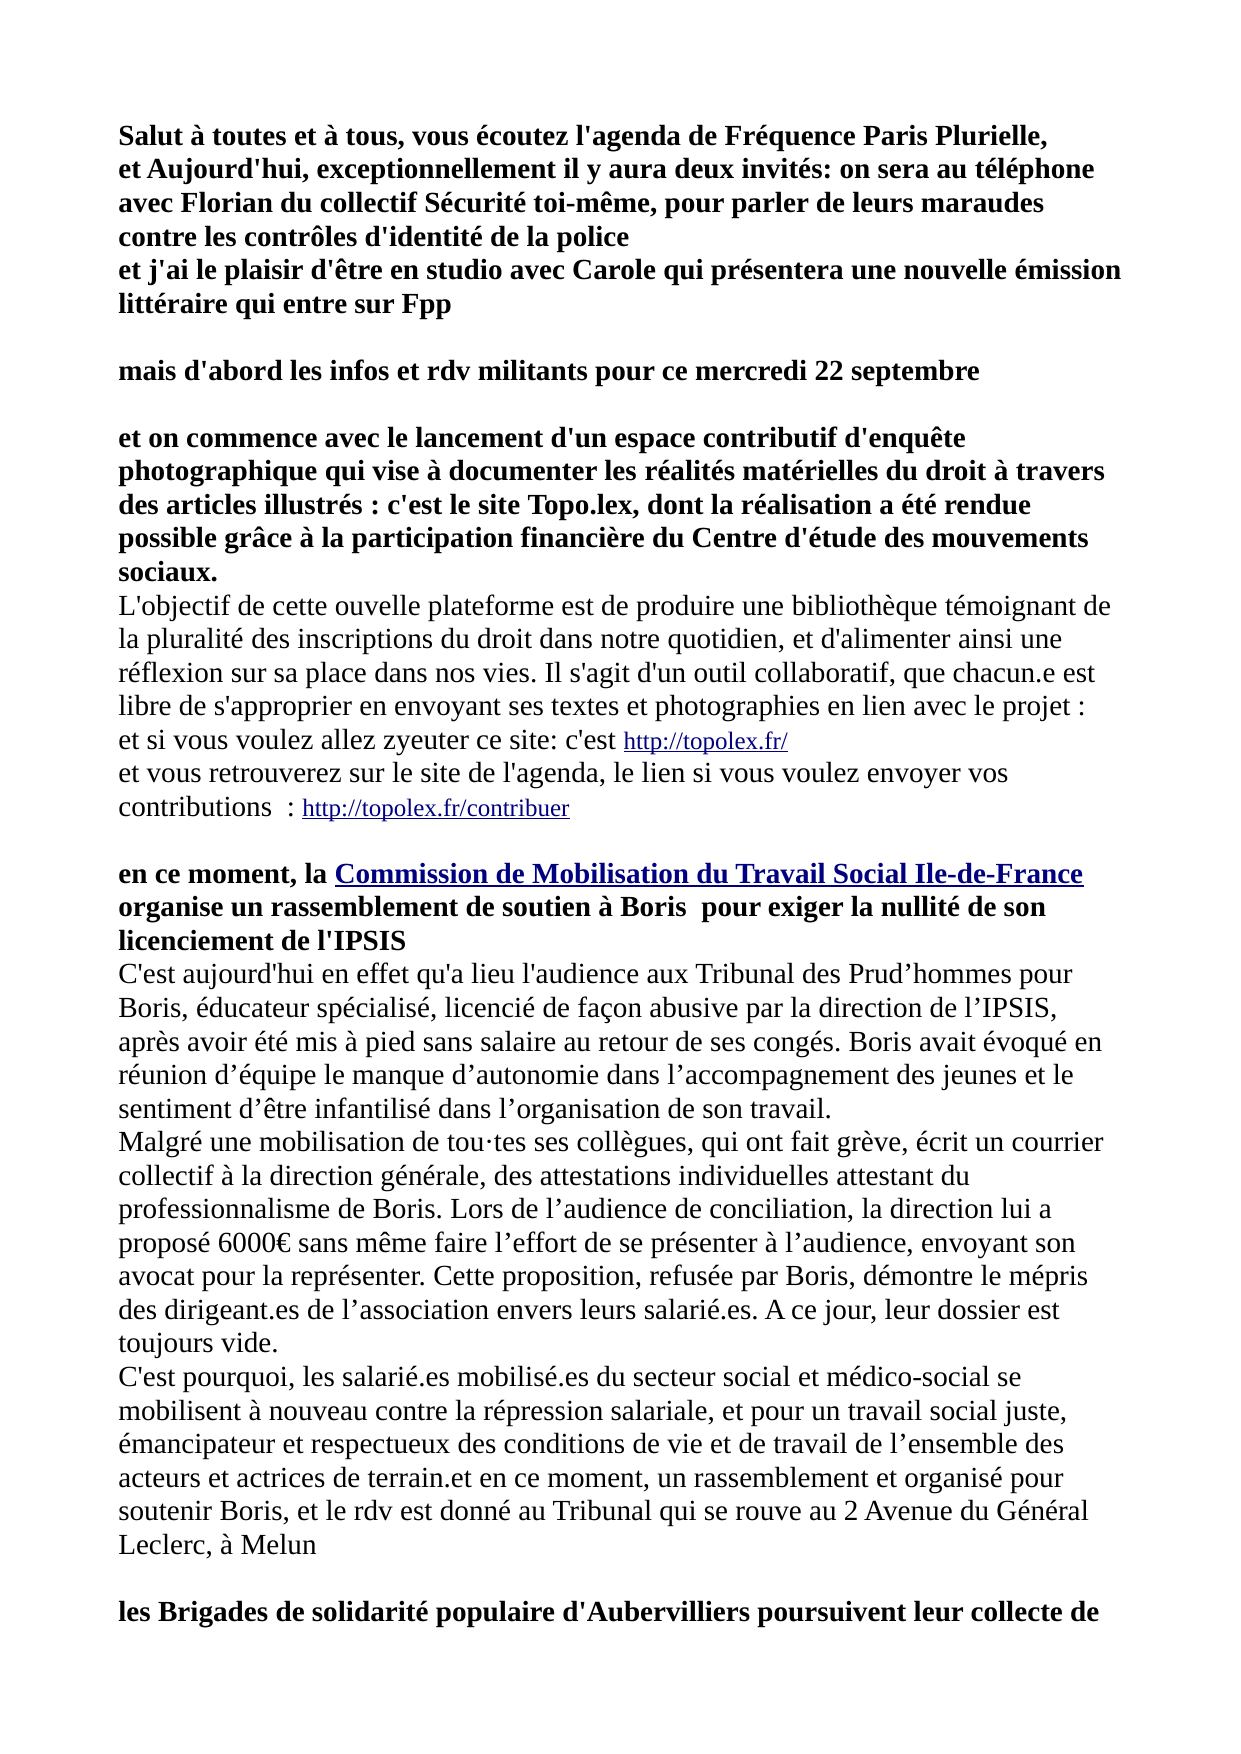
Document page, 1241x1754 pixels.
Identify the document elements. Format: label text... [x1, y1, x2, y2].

text et on commence avec le lancement d'un espace contributif d'enquête photographique qui vise à documenter les réalités matérielles du droit à travers des articles illustrés : c'est le site Topo.lex, dont la réalisation a été rendue possible grâce à la participation financière du Centre d'étude des mouvements sociaux. [118, 420, 1122, 588]
text et vous retrouverez sur le site de l'agenda, le lien si vous voulez envoyer vos contributions : http://topolex.fr/contribuer [118, 755, 1122, 822]
text et Aujourd'hui, exceptionnellement il y aura deux invités: on sera au téléphone avec Florian du collectif Sécurité toi-même, pour parler de leurs maraudes contre les contrôles d'identité de la police [118, 152, 1122, 252]
text C'est aujourd'hui en effet qu'a lieu l'audience aux Tribunal des Prud’hommes pour Boris, éducateur spécialisé, licencié de façon abusive par la direction de l’IPSIS, après avoir été mis à pied sans salaire au retour de ses congés. Boris avait évoqué en réunion d’équipe le manque d’autonomie dans l’accompagnement des jeunes et le sentiment d’être infantilisé dans l’organisation de son travail. [118, 957, 1122, 1124]
text C'est pourquoi, les salarié.es mobilisé.es du secteur social et médico-social se mobilisent à nouveau contre la répression salariale, et pour un travail social juste, émancipateur et respectueux des conditions de vie et de travail de l’ensemble des acteurs et actrices de terrain.et en ce moment, un rassemblement et organisé pour soutenir Boris, et le rdv est donné au Tribunal qui se rouve au 2 Avenue du Général Leclerc, à Melun [118, 1359, 1122, 1560]
text les Brigades de solidarité populaire d'Aubervilliers poursuivent leur collecte de [118, 1594, 1122, 1627]
text et j'ai le plaisir d'être en studio avec Carole qui présentera une nouvelle émission littéraire qui entre sur Fpp [118, 252, 1122, 319]
text Salut à toutes et à tous, vous écoutez l'agenda de Fréquence Paris Plurielle, [118, 118, 1122, 152]
text Malgré une mobilisation de tou·tes ses collègues, qui ont fait grève, écrit un courrier collectif à la direction générale, des attestations individuelles attestant du professionnalisme de Boris. Lors de l’audience de conciliation, la direction lui a proposé 6000€ sans même faire l’effort de se présenter à l’audience, envoyant son avocat pour la représenter. Cette proposition, refusée par Boris, démontre le mépris des dirigeant.es de l’association envers leurs salarié.es. A ce jour, leur dossier est toujours vide. [118, 1124, 1122, 1359]
text et si vous voulez allez zyeuter ce site: c'est http://topolex.fr/ [118, 722, 1122, 755]
text L'objectif de cette ouvelle plateforme est de produire une bibliothèque témoignant de la pluralité des inscriptions du droit dans notre quotidien, et d'alimenter ainsi une réflexion sur sa place dans nos vies. Il s'agit d'un outil collaboratif, que chacun.e est libre de s'approprier en envoyant ses textes et photographies en lien avec le projet : [118, 588, 1122, 722]
text mais d'abord les infos et rdv militants pour ce mercredi 22 septembre [118, 353, 1122, 386]
text en ce moment, la Commission de Mobilisation du Travail Social Ile-de-France organise un rassemblement de soutien à Boris pour exiger la nullité de son licenciement de l'IPSIS [118, 856, 1122, 957]
